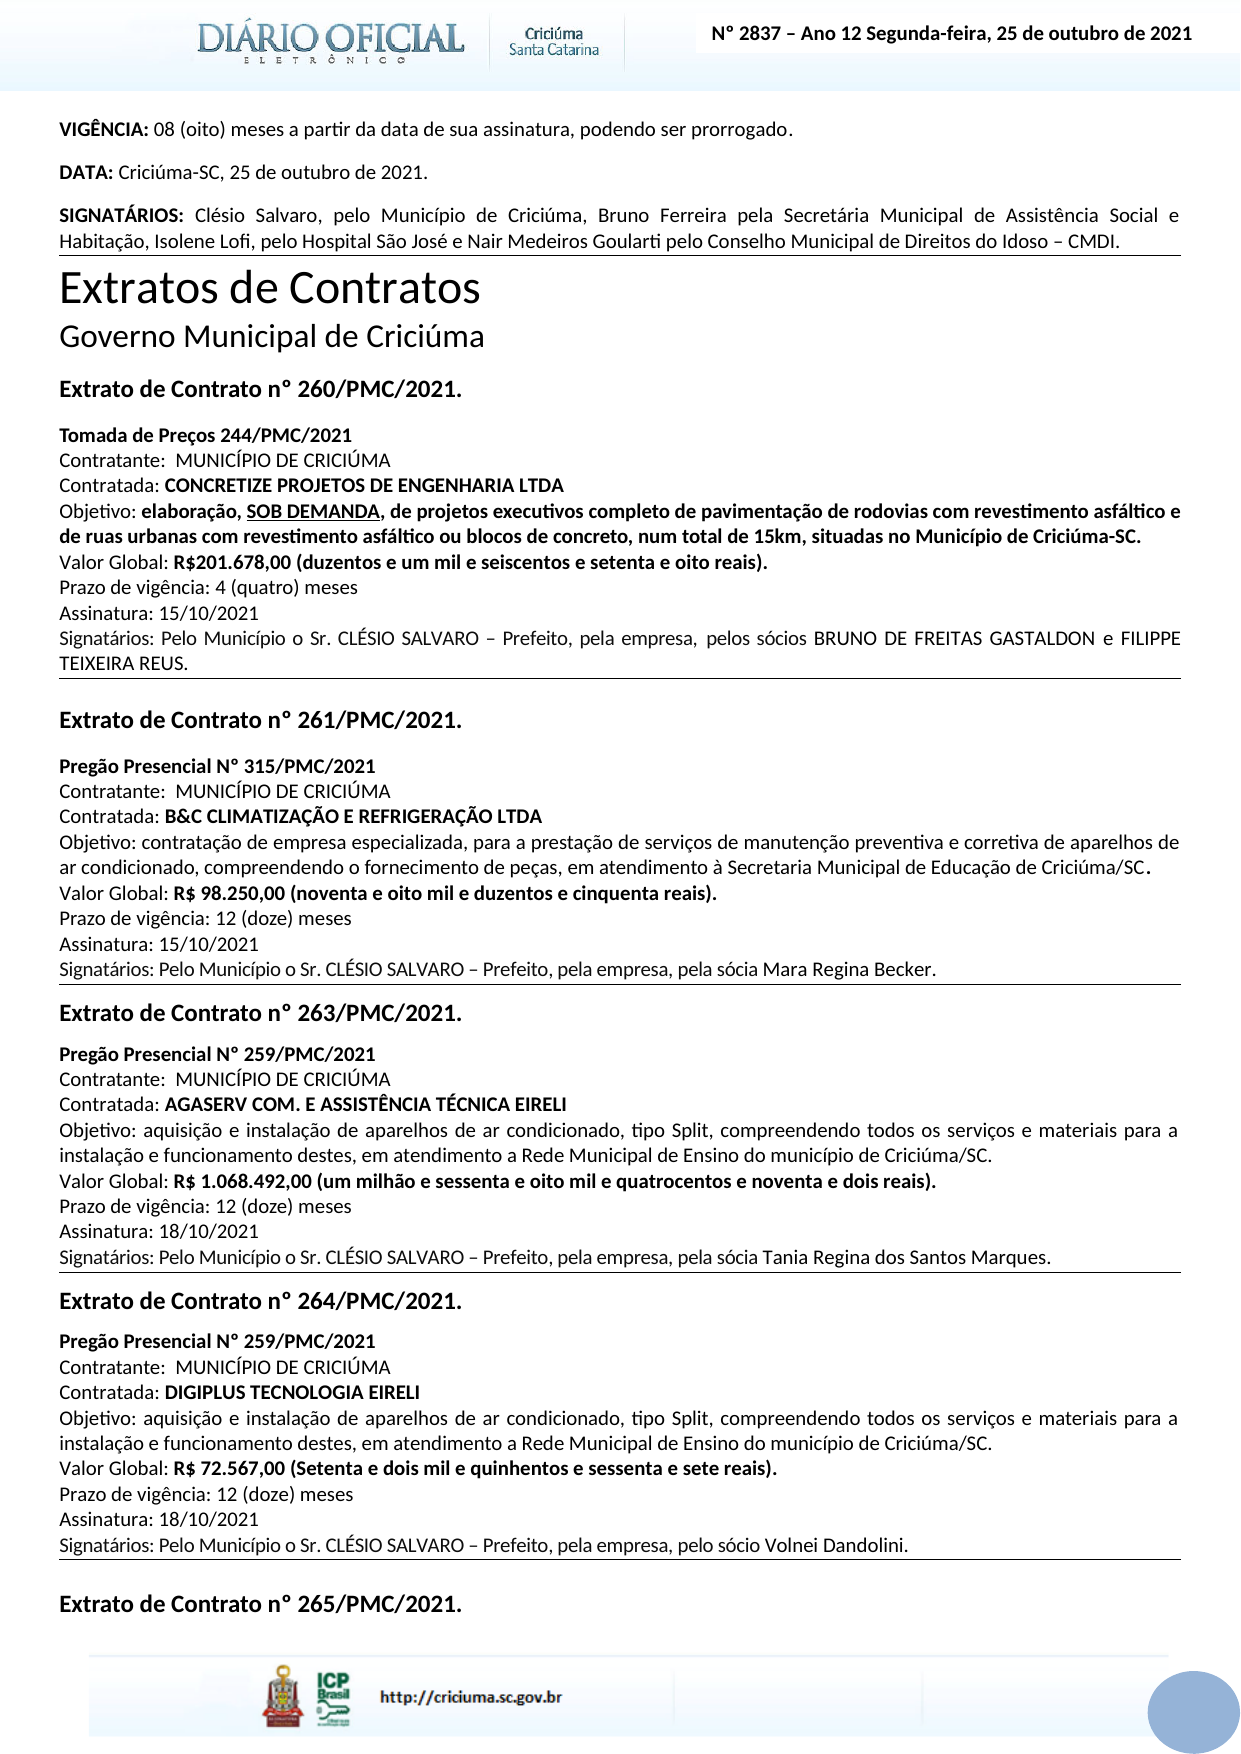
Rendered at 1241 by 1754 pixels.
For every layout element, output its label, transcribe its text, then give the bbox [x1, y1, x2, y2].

text Contratante: MUNICÍPIO DE CRICIÚMA [59, 447, 1181, 473]
text Contratante: MUNICÍPIO DE CRICIÚMA [59, 1066, 1181, 1092]
text VIGÊNCIA: 08 (oito) meses a partir da data de sua assinatura, podendo ser prorrogado. [59, 116, 1181, 141]
text Signatários: Pelo Município o Sr. CLÉSIO SALVARO – Prefeito, pela empresa, pelo sócio Volnei Dandolini. [59, 1532, 1181, 1559]
text Extratos de Contratos [59, 256, 1181, 315]
text Objetivo: aquisição e instalação de aparelhos de ar condicionado, tipo Split, compreendendo todos os serviços e materiais para a instalação e funcionamento destes, em atendimento a Rede Municipal de Ensino do município de Criciúma/SC. [59, 1117, 1181, 1168]
text Objetivo: contratação de empresa especializada, para a prestação de serviços de manutenção preventiva e corretiva de aparelhos de ar condicionado, compreendendo o fornecimento de peças, em atendimento à Secretaria Municipal de Educação de Criciúma/SC. [59, 829, 1181, 880]
text Prazo de vigência: 12 (doze) meses [59, 1481, 1181, 1506]
text Extrato de Contrato nº 261/PMC/2021. [59, 704, 1181, 735]
text Prazo de vigência: 12 (doze) meses [59, 905, 1181, 931]
text Assinatura: 18/10/2021 [59, 1219, 1181, 1244]
text Extrato de Contrato nº 265/PMC/2021. [59, 1588, 1181, 1619]
text Objetivo: aquisição e instalação de aparelhos de ar condicionado, tipo Split, compreendendo todos os serviços e materiais para a instalação e funcionamento destes, em atendimento a Rede Municipal de Ensino do município de Criciúma/SC. [59, 1405, 1181, 1456]
text Pregão Presencial Nº 259/PMC/2021 [59, 1041, 1181, 1066]
text DATA: Criciúma-SC, 25 de outubro de 2021. [59, 159, 1181, 185]
text Valor Global: R$201.678,00 (duzentos e um mil e seiscentos e setenta e oito reais). [59, 549, 1181, 574]
text Valor Global: R$ 1.068.492,00 (um milhão e sessenta e oito mil e quatrocentos e noventa e dois reais). [59, 1168, 1181, 1193]
text Valor Global: R$ 72.567,00 (Setenta e dois mil e quinhentos e sessenta e sete reais). [59, 1456, 1181, 1481]
text Signatários: Pelo Município o Sr. CLÉSIO SALVARO – Prefeito, pela empresa, pelos sócios BRUNO DE FREITAS GASTALDON e FILIPPE TEIXEIRA REUS. [59, 625, 1181, 678]
text Tomada de Preços 244/PMC/2021 [59, 422, 1181, 447]
text Contratada: B&C CLIMATIZAÇÃO E REFRIGERAÇÃO LTDA [59, 804, 1181, 829]
text Assinatura: 18/10/2021 [59, 1506, 1181, 1532]
text Signatários: Pelo Município o Sr. CLÉSIO SALVARO – Prefeito, pela empresa, pela sócia Tania Regina dos Santos Marques. [59, 1244, 1181, 1272]
text Assinatura: 15/10/2021 [59, 600, 1181, 625]
text Assinatura: 15/10/2021 [59, 931, 1181, 956]
text Objetivo: elaboração, SOB DEMANDA, de projetos executivos completo de pavimentação de rodovias com revestimento asfáltico e de ruas urbanas com revestimento asfáltico ou blocos de concreto, num total de 15km, situadas no Município de Criciúma-SC. [59, 498, 1181, 549]
text Extrato de Contrato nº 263/PMC/2021. [59, 997, 1181, 1028]
text Contratada: DIGIPLUS TECNOLOGIA EIRELI [59, 1379, 1181, 1405]
text Governo Municipal de Criciúma [59, 315, 1181, 356]
text Pregão Presencial Nº 259/PMC/2021 [59, 1328, 1181, 1354]
text Prazo de vigência: 12 (doze) meses [59, 1193, 1181, 1219]
text Extrato de Contrato nº 264/PMC/2021. [59, 1285, 1181, 1316]
text Signatários: Pelo Município o Sr. CLÉSIO SALVARO – Prefeito, pela empresa, pela sócia Mara Regina Becker. [59, 956, 1181, 984]
text Prazo de vigência: 4 (quatro) meses [59, 574, 1181, 600]
text Valor Global: R$ 98.250,00 (noventa e oito mil e duzentos e cinquenta reais). [59, 880, 1181, 905]
text Contratada: CONCRETIZE PROJETOS DE ENGENHARIA LTDA [59, 473, 1181, 498]
text SIGNATÁRIOS: Clésio Salvaro, pelo Município de Criciúma, Bruno Ferreira pela Secretária Municipal de Assistência Social e Habitação, Isolene Lofi, pelo Hospital São José e Nair Medeiros Goularti pelo Conselho Municipal de Direitos do Idoso – CMDI. [59, 202, 1181, 255]
text Extrato de Contrato nº 260/PMC/2021. [59, 373, 1181, 404]
text Contratante: MUNICÍPIO DE CRICIÚMA [59, 778, 1181, 804]
text Contratante: MUNICÍPIO DE CRICIÚMA [59, 1354, 1181, 1379]
text Contratada: AGASERV COM. E ASSISTÊNCIA TÉCNICA EIRELI [59, 1092, 1181, 1117]
text Pregão Presencial Nº 315/PMC/2021 [59, 753, 1181, 778]
